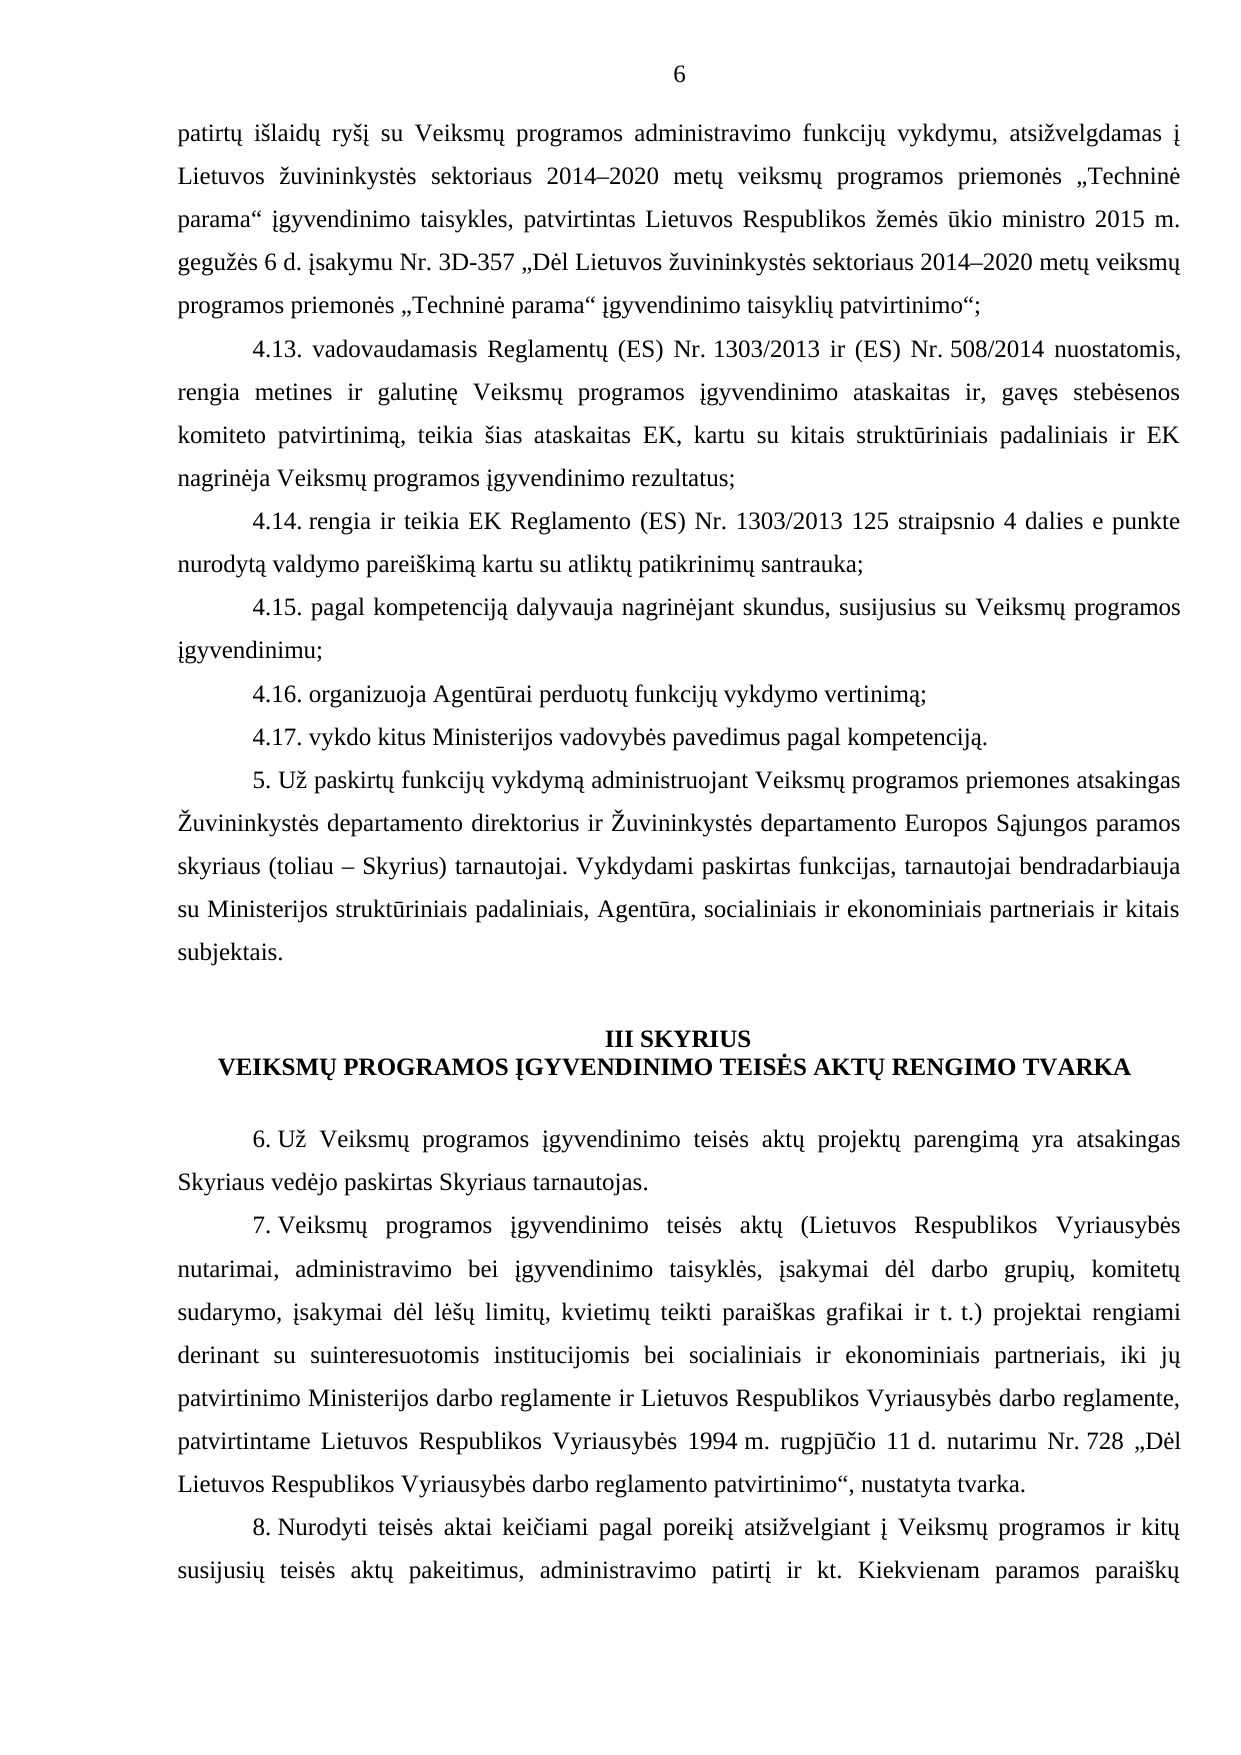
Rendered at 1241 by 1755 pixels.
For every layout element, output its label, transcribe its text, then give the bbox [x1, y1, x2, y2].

text 8. Nurodyti teisės aktai keičiami pagal poreikį atsižvelgiant į Veiksmų programos ir kitų susijusių teisės aktų pakeitimus, administravimo patirtį ir kt. Kiekvienam paramos paraiškų [177, 1512, 1181, 1584]
text 6. Už Veiksmų programos įgyvendinimo teisės aktų projektų parengimą yra atsakingas Skyriaus vedėjo paskirtas Skyriaus tarnautojas. [177, 1124, 1181, 1196]
text 4.17. vykdo kitus Ministerijos vadovybės pavedimus pagal kompetenciją. [177, 722, 1181, 751]
text 7. Veiksmų programos įgyvendinimo teisės aktų (Lietuvos Respublikos Vyriausybės nutarimai, administravimo bei įgyvendinimo taisyklės, įsakymai dėl darbo grupių, komitetų sudarymo, įsakymai dėl lėšų limitų, kvietimų teikti paraiškas grafikai ir t. t.) projektai rengiami derinant su suinteresuotomis institucijomis bei socialiniais ir ekonominiais partneriais, iki jų patvirtinimo Ministerijos darbo reglamente ir Lietuvos Respublikos Vyriausybės darbo reglamente, patvirtintame Lietuvos Respublikos Vyriausybės 1994 m. rugpjūčio 11 d. nutarimu Nr. 728 „Dėl Lietuvos Respublikos Vyriausybės darbo reglamento patvirtinimo“, nustatyta tvarka. [177, 1211, 1181, 1498]
text patirtų išlaidų ryšį su Veiksmų programos administravimo funkcijų vykdymu, atsižvelgdamas į Lietuvos žuvininkystės sektoriaus 2014–2020 metų veiksmų programos priemonės „Techninė parama“ įgyvendinimo taisykles, patvirtintas Lietuvos Respublikos žemės ūkio ministro 2015 m. gegužės 6 d. įsakymu Nr. 3D-357 „Dėl Lietuvos žuvininkystės sektoriaus 2014–2020 metų veiksmų programos priemonės „Techninė parama“ įgyvendinimo taisyklių patvirtinimo“; [177, 118, 1181, 319]
text 5. Už paskirtų funkcijų vykdymą administruojant Veiksmų programos priemones atsakingas Žuvininkystės departamento direktorius ir Žuvininkystės departamento Europos Sąjungos paramos skyriaus (toliau – Skyrius) tarnautojai. Vykdydami paskirtas funkcijas, tarnautojai bendradarbiauja su Ministerijos struktūriniais padaliniais, Agentūra, socialiniais ir ekonominiais partneriais ir kitais subjektais. [177, 765, 1181, 966]
text 4.15. pagal kompetenciją dalyvauja nagrinėjant skundus, susijusius su Veiksmų programos įgyvendinimu; [177, 592, 1181, 664]
text III SKYRIUS [174, 1024, 1181, 1052]
text 4.14. rengia ir teikia EK Reglamento (ES) Nr. 1303/2013 125 straipsnio 4 dalies e punkte nurodytą valdymo pareiškimą kartu su atliktų patikrinimų santrauka; [177, 506, 1181, 578]
text VEIKSMŲ PROGRAMOS ĮGYVENDINIMO TEISĖS AKTŲ RENGIMO TVARKA [174, 1052, 1181, 1081]
text 4.16. organizuoja Agentūrai perduotų funkcijų vykdymo vertinimą; [177, 679, 1181, 707]
text 4.13. vadovaudamasis Reglamentų (ES) Nr. 1303/2013 ir (ES) Nr. 508/2014 nuostatomis, rengia metines ir galutinę Veiksmų programos įgyvendinimo ataskaitas ir, gavęs stebėsenos komiteto patvirtinimą, teikia šias ataskaitas EK, kartu su kitais struktūriniais padaliniais ir EK nagrinėja Veiksmų programos įgyvendinimo rezultatus; [177, 334, 1181, 492]
